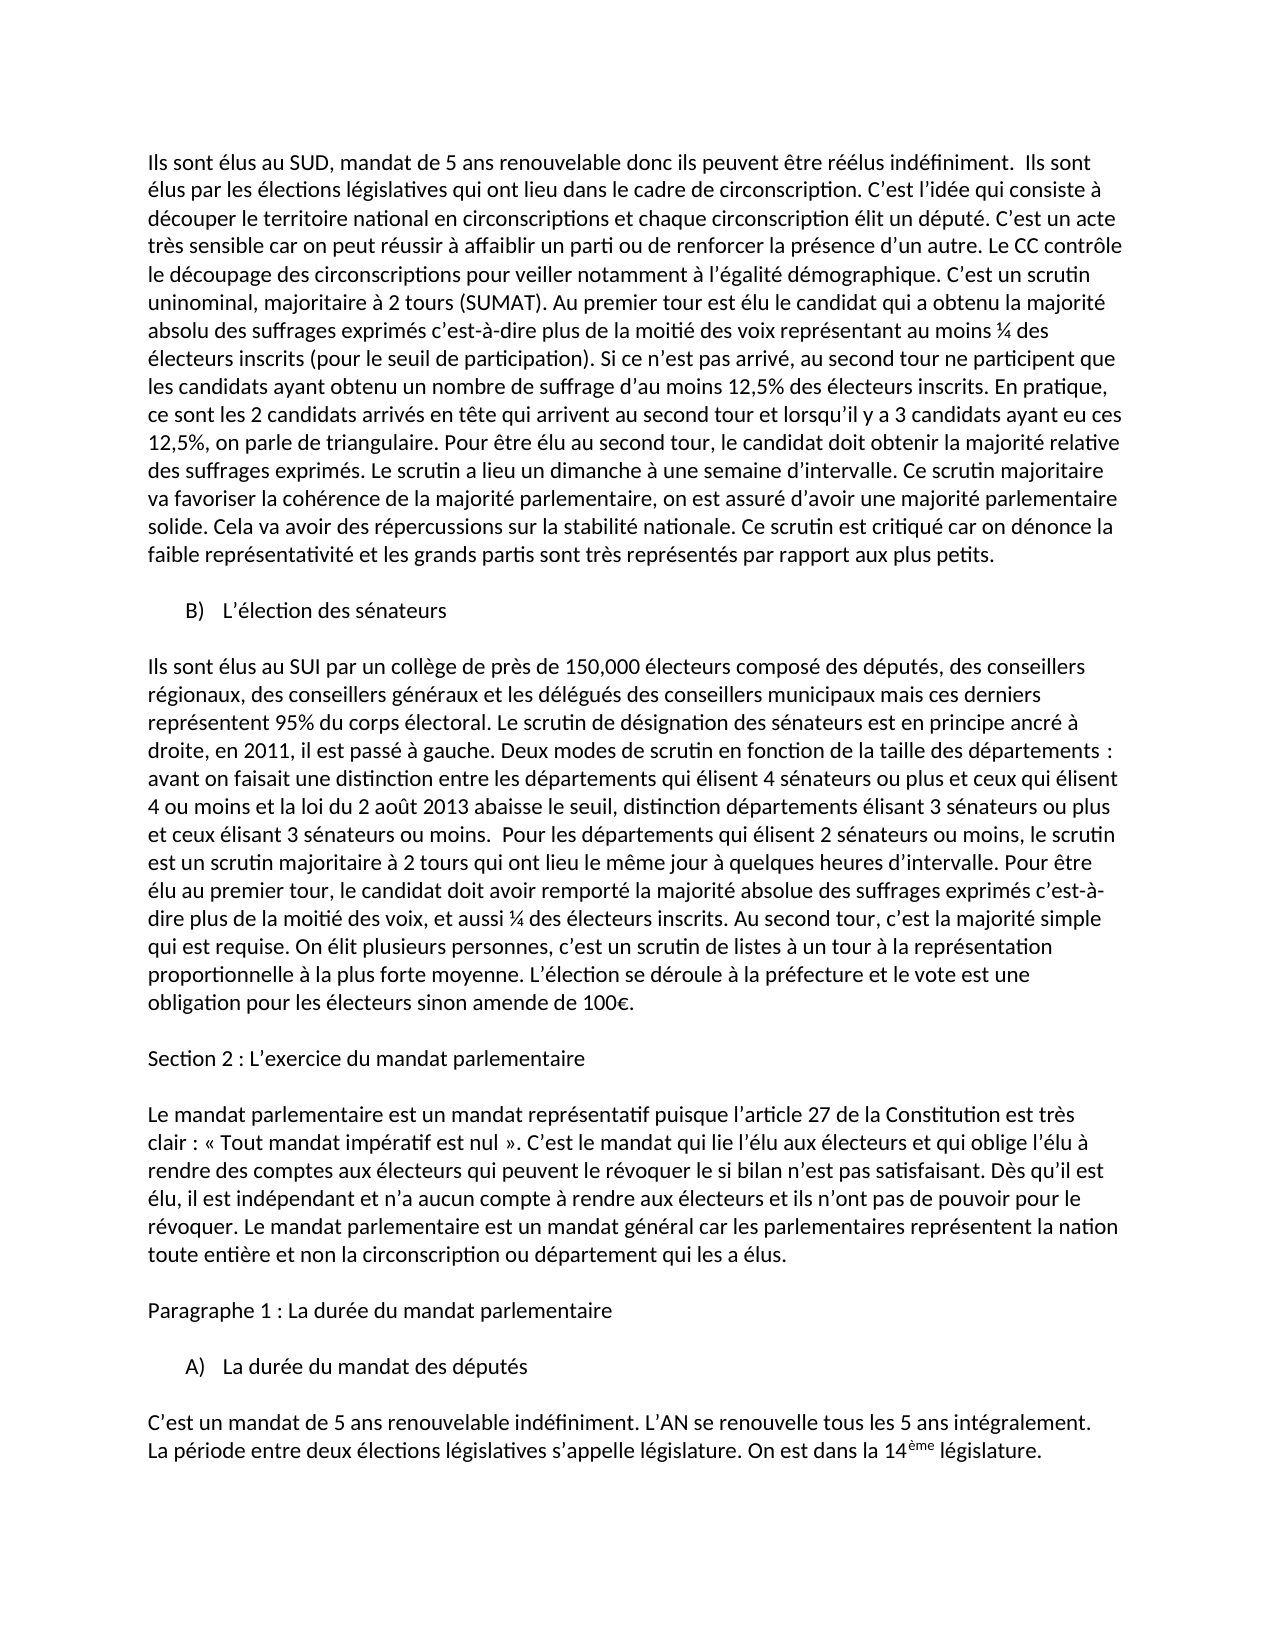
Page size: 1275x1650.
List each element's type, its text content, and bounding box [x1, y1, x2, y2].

text Section 2 : L’exercice du mandat parlementaire [148, 1044, 1127, 1072]
text Le mandat parlementaire est un mandat représentatif puisque l’article 27 de la Constitution est très clair : « Tout mandat impératif est nul ». C’est le mandat qui lie l’élu aux électeurs et qui oblige l’élu à rendre des comptes aux électeurs qui peuvent le révoquer le si bilan n’est pas satisfaisant. Dès qu’il est élu, il est indépendant et n’a aucun compte à rendre aux électeurs et ils n’ont pas de pouvoir pour le révoquer. Le mandat parlementaire est un mandat général car les parlementaires représentent la nation toute entière et non la circonscription ou département qui les a élus. [148, 1100, 1127, 1268]
text C’est un mandat de 5 ans renouvelable indéfiniment. L’AN se renouvelle tous les 5 ans intégralement. [148, 1408, 1127, 1437]
text Ils sont élus au SUI par un collège de près de 150,000 électeurs composé des députés, des conseillers régionaux, des conseillers généraux et les délégués des conseillers municipaux mais ces derniers représentent 95% du corps électoral. Le scrutin de désignation des sénateurs est en principe ancré à droite, en 2011, il est passé à gauche. Deux modes de scrutin en fonction de la taille des départements : avant on faisait une distinction entre les départements qui élisent 4 sénateurs ou plus et ceux qui élisent 4 ou moins et la loi du 2 août 2013 abaisse le seuil, distinction départements élisant 3 sénateurs ou plus et ceux élisant 3 sénateurs ou moins. Pour les départements qui élisent 2 sénateurs ou moins, le scrutin est un scrutin majoritaire à 2 tours qui ont lieu le même jour à quelques heures d’intervalle. Pour être élu au premier tour, le candidat doit avoir remporté la majorité absolue des suffrages exprimés c’est-à-dire plus de la moitié des voix, et aussi ¼ des électeurs inscrits. Au second tour, c’est la majorité simple qui est requise. On élit plusieurs personnes, c’est un scrutin de listes à un tour à la représentation proportionnelle à la plus forte moyenne. L’élection se déroule à la préfecture et le vote est une obligation pour les électeurs sinon amende de 100€. [148, 652, 1127, 1016]
text La période entre deux élections législatives s’appelle législature. On est dans la 14ème législature. [148, 1437, 1127, 1464]
text Ils sont élus au SUD, mandat de 5 ans renouvelable donc ils peuvent être réélus indéfiniment. Ils sont élus par les élections législatives qui ont lieu dans le cadre de circonscription. C’est l’idée qui consiste à découper le territoire national en circonscriptions et chaque circonscription élit un député. C’est un acte très sensible car on peut réussir à affaiblir un parti ou de renforcer la présence d’un autre. Le CC contrôle le découpage des circonscriptions pour veiller notamment à l’égalité démographique. C’est un scrutin uninominal, majoritaire à 2 tours (SUMAT). Au premier tour est élu le candidat qui a obtenu la majorité absolu des suffrages exprimés c’est-à-dire plus de la moitié des voix représentant au moins ¼ des électeurs inscrits (pour le seuil de participation). Si ce n’est pas arrivé, au second tour ne participent que les candidats ayant obtenu un nombre de suffrage d’au moins 12,5% des électeurs inscrits. En pratique, ce sont les 2 candidats arrivés en tête qui arrivent au second tour et lorsqu’il y a 3 candidats ayant eu ces 12,5%, on parle de triangulaire. Pour être élu au second tour, le candidat doit obtenir la majorité relative des suffrages exprimés. Le scrutin a lieu un dimanche à une semaine d’intervalle. Ce scrutin majoritaire va favoriser la cohérence de la majorité parlementaire, on est assuré d’avoir une majorité parlementaire solide. Cela va avoir des répercussions sur la stabilité nationale. Ce scrutin est critiqué car on dénonce la faible représentativité et les grands partis sont très représentés par rapport aux plus petits. [148, 148, 1127, 568]
text Paragraphe 1 : La durée du mandat parlementaire [148, 1296, 1127, 1324]
list La durée du mandat des députés [185, 1352, 1127, 1381]
list L’élection des sénateurs [185, 596, 1127, 624]
